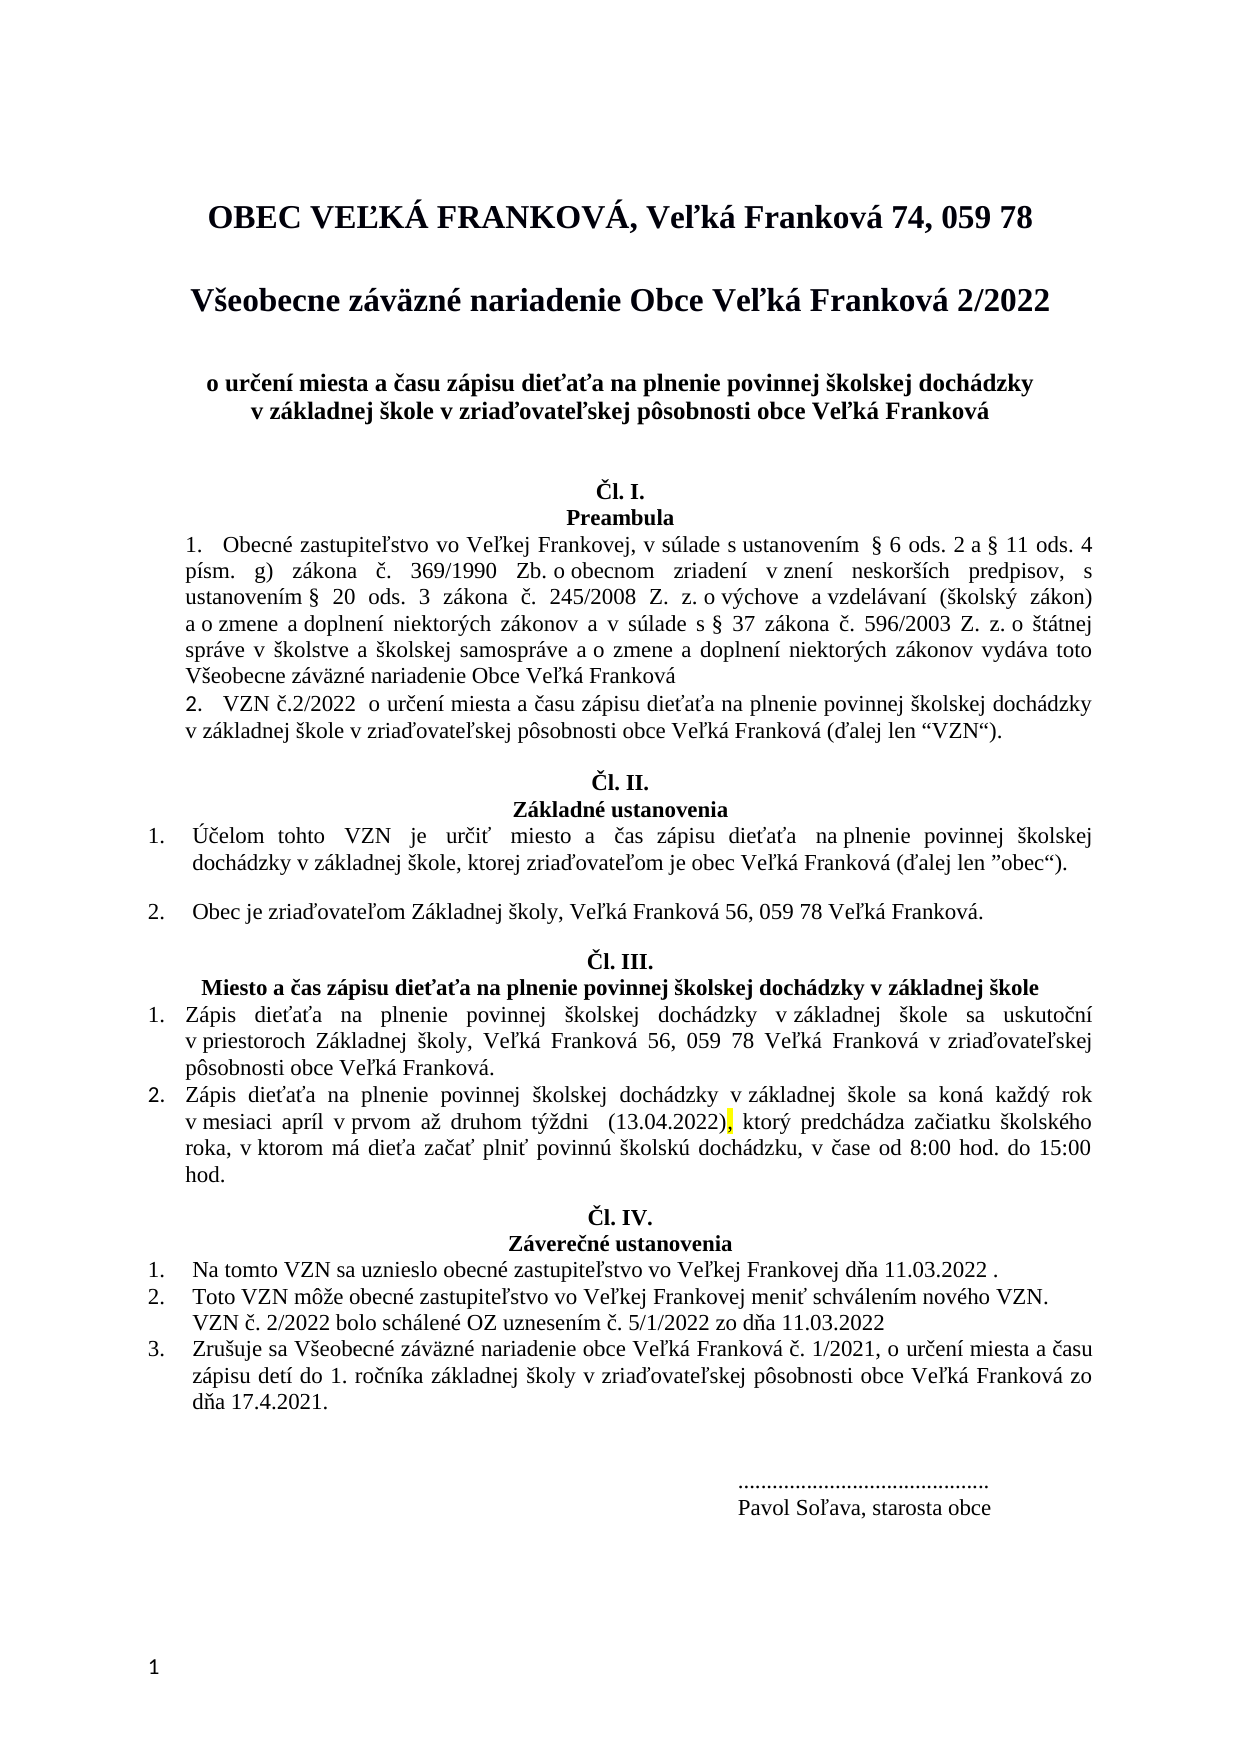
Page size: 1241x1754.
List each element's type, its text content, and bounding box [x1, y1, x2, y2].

list Zrušuje sa Všeobecné záväzné nariadenie obce Veľká Franková č. 1/2021, o určení miesta a času zápisu detí do 1. ročníka základnej školy v zriaďovateľskej pôsobnosti obce Veľká Franková zo dňa 17.4.2021. [148, 1335, 1093, 1414]
list Zápis dieťaťa na plnenie povinnej školskej dochádzky v základnej škole sa koná každý rok v mesiaci apríl v prvom až druhom týždni (13.04.2022), ktorý predchádza začiatku školského roka, v ktorom má dieťa začať plniť povinnú školskú dochádzku, v čase od 8:00 hod. do 15:00 hod. [148, 1080, 1093, 1187]
text Čl. IV. [148, 1204, 1093, 1230]
text Záverečné ustanovenia [148, 1230, 1093, 1256]
text ............................................ [148, 1467, 1093, 1493]
list VZN č.2/2022 o určení miesta a času zápisu dieťaťa na plnenie povinnej školskej dochádzky v základnej škole v zriaďovateľskej pôsobnosti obce Veľká Franková (ďalej len “VZN“). [185, 689, 1093, 743]
list Na tomto VZN sa uznieslo obecné zastupiteľstvo vo Veľkej Frankovej dňa 11.03.2022 . [148, 1256, 1093, 1283]
text Miesto a čas zápisu dieťaťa na plnenie povinnej školskej dochádzky v základnej škole [148, 974, 1093, 1001]
list VZN č. 2/2022 bolo schálené OZ uznesením č. 5/1/2022 zo dňa 11.03.2022 [148, 1309, 1093, 1335]
text Čl. III. [148, 948, 1093, 974]
subtitle OBEC VEĽKÁ FRANKOVÁ, Veľká Franková 74, 059 78 [148, 197, 1093, 235]
list Účelom tohto VZN je určiť miesto a čas zápisu dieťaťa na plnenie povinnej školskej dochádzky v základnej škole, ktorej zriaďovateľom je obec Veľká Franková (ďalej len ”obec“). [148, 822, 1093, 875]
text Pavol Soľava, starosta obce [148, 1493, 1093, 1520]
text Preambula [148, 504, 1093, 531]
list Obecné zastupiteľstvo vo Veľkej Frankovej, v súlade s ustanovením § 6 ods. 2 a § 11 ods. 4 písm. g) zákona č. 369/1990 Zb. o obecnom zriadení v znení neskorších predpisov, s ustanovením § 20 ods. 3 zákona č. 245/2008 Z. z. o výchove a vzdelávaní (školský zákon) a o zmene a doplnení niektorých zákonov a v súlade s § 37 zákona č. 596/2003 Z. z. o štátnej správe v školstve a školskej samospráve a o zmene a doplnení niektorých zákonov vydáva toto Všeobecne záväzné nariadenie Obce Veľká Franková [185, 531, 1093, 689]
list Obec je zriaďovateľom Základnej školy, Veľká Franková 56, 059 78 Veľká Franková. [148, 898, 1093, 925]
text Čl. II. [148, 769, 1093, 796]
text Základné ustanovenia [148, 796, 1093, 822]
subtitle Všeobecne záväzné nariadenie Obce Veľká Franková 2/2022 [148, 280, 1093, 318]
list Toto VZN môže obecné zastupiteľstvo vo Veľkej Frankovej meniť schválením nového VZN. [148, 1283, 1093, 1309]
list Zápis dieťaťa na plnenie povinnej školskej dochádzky v základnej škole sa uskutoční v priestoroch Základnej školy, Veľká Franková 56, 059 78 Veľká Franková v zriaďovateľskej pôsobnosti obce Veľká Franková. [148, 1001, 1093, 1080]
text Čl. I. [148, 478, 1093, 504]
text o určení miesta a času zápisu dieťaťa na plnenie povinnej školskej dochádzky v základnej škole v zriaďovateľskej pôsobnosti obce Veľká Franková [148, 368, 1093, 425]
